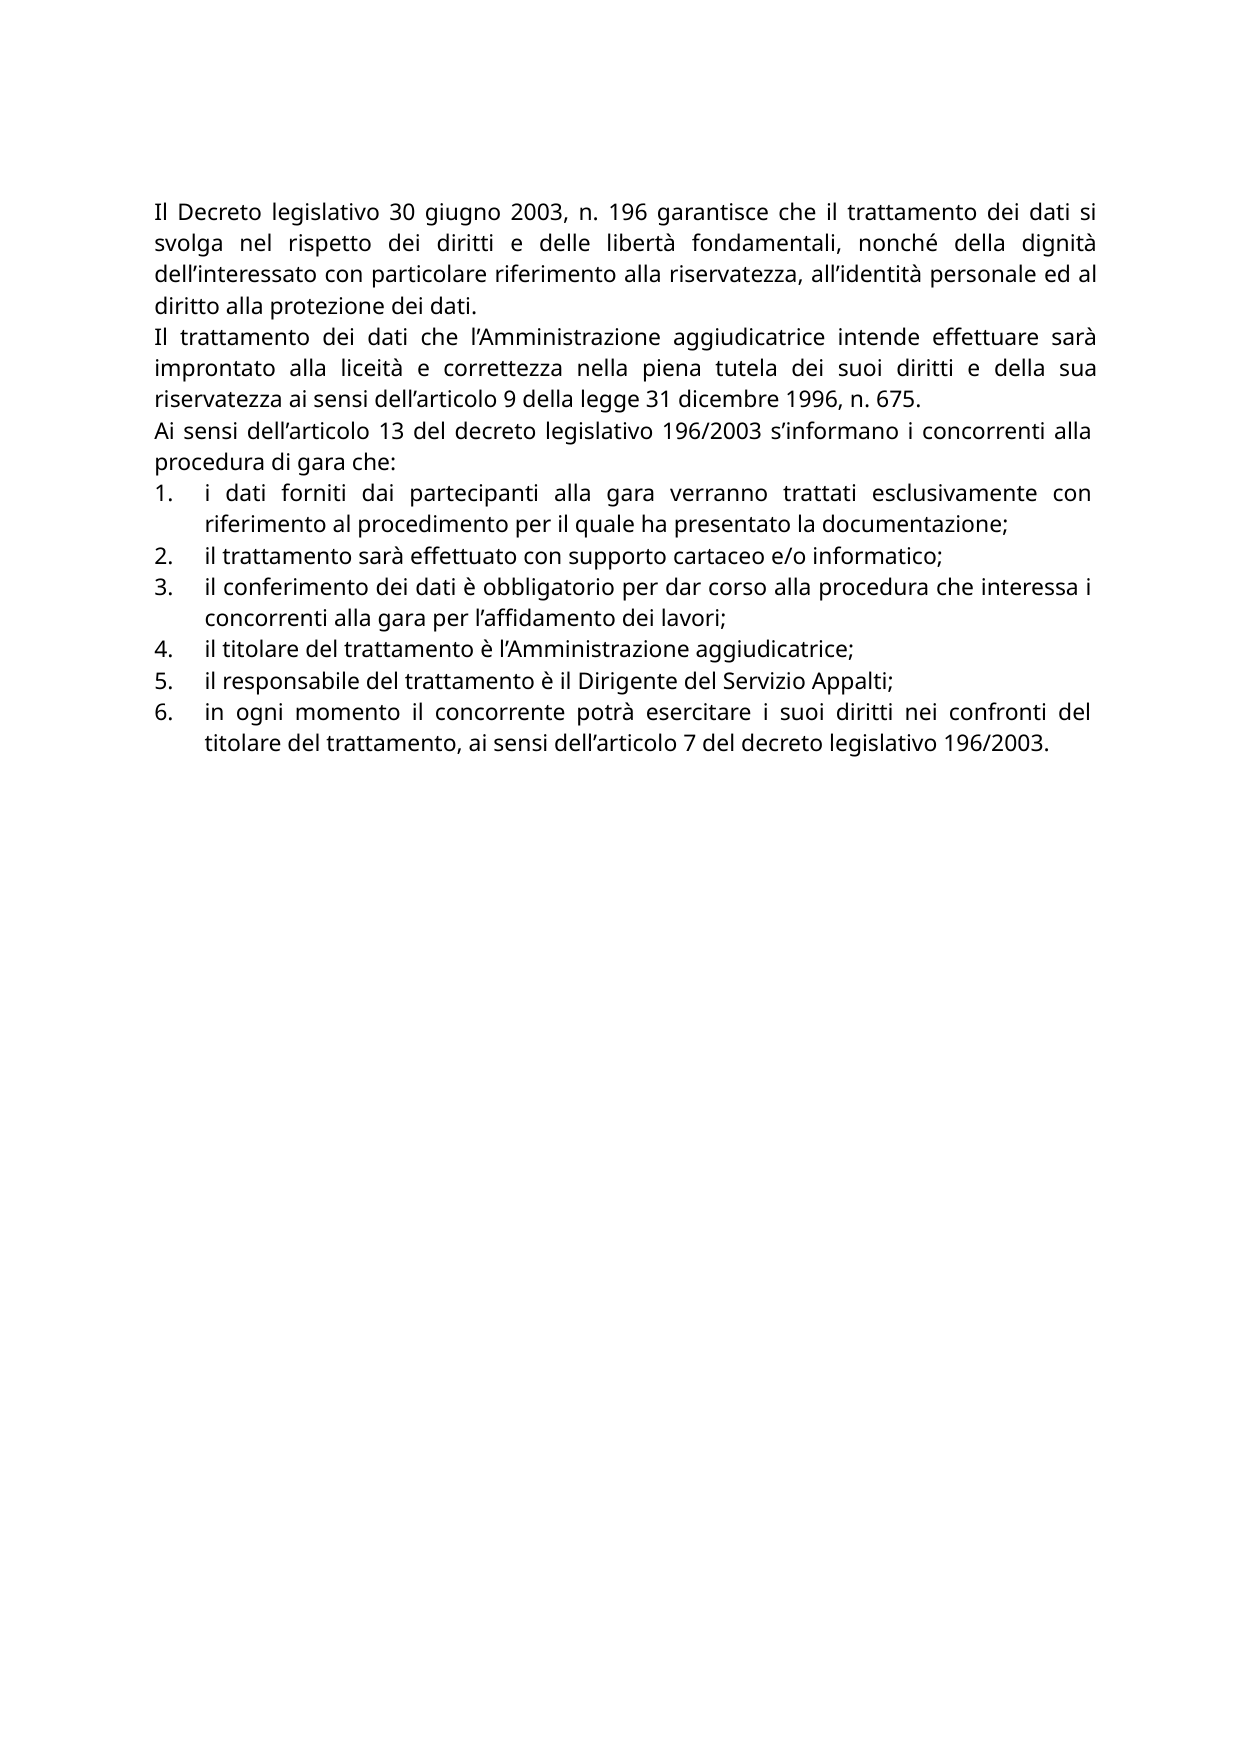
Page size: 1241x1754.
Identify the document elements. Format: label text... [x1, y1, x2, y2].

text Il trattamento dei dati che l’Amministrazione aggiudicatrice intende effettuare sarà improntato alla liceità e correttezza nella piena tutela dei suoi diritti e della sua riservatezza ai sensi dell’articolo 9 della legge 31 dicembre 1996, n. 675. [154, 321, 1098, 414]
text 5. il responsabile del trattamento è il Dirigente del Servizio Appalti; [154, 664, 1093, 696]
text 3. il conferimento dei dati è obbligatorio per dar corso alla procedura che interessa i concorrenti alla gara per l’affidamento dei lavori; [154, 571, 1093, 633]
text 6. in ogni momento il concorrente potrà esercitare i suoi diritti nei confronti del titolare del trattamento, ai sensi dell’articolo 7 del decreto legislativo 196/2003. [154, 696, 1093, 758]
text 1. i dati forniti dai partecipanti alla gara verranno trattati esclusivamente con riferimento al procedimento per il quale ha presentato la documentazione; [154, 477, 1093, 539]
text 4. il titolare del trattamento è l’Amministrazione aggiudicatrice; [154, 633, 1093, 664]
text Ai sensi dell’articolo 13 del decreto legislativo 196/2003 s’informano i concorrenti alla procedura di gara che: [154, 414, 1093, 477]
text Il Decreto legislativo 30 giugno 2003, n. 196 garantisce che il trattamento dei dati si svolga nel rispetto dei diritti e delle libertà fondamentali, nonché della dignità dell’interessato con particolare riferimento alla riservatezza, all’identità personale ed al diritto alla protezione dei dati. [154, 196, 1098, 321]
text 2. il trattamento sarà effettuato con supporto cartaceo e/o informatico; [154, 539, 1093, 571]
